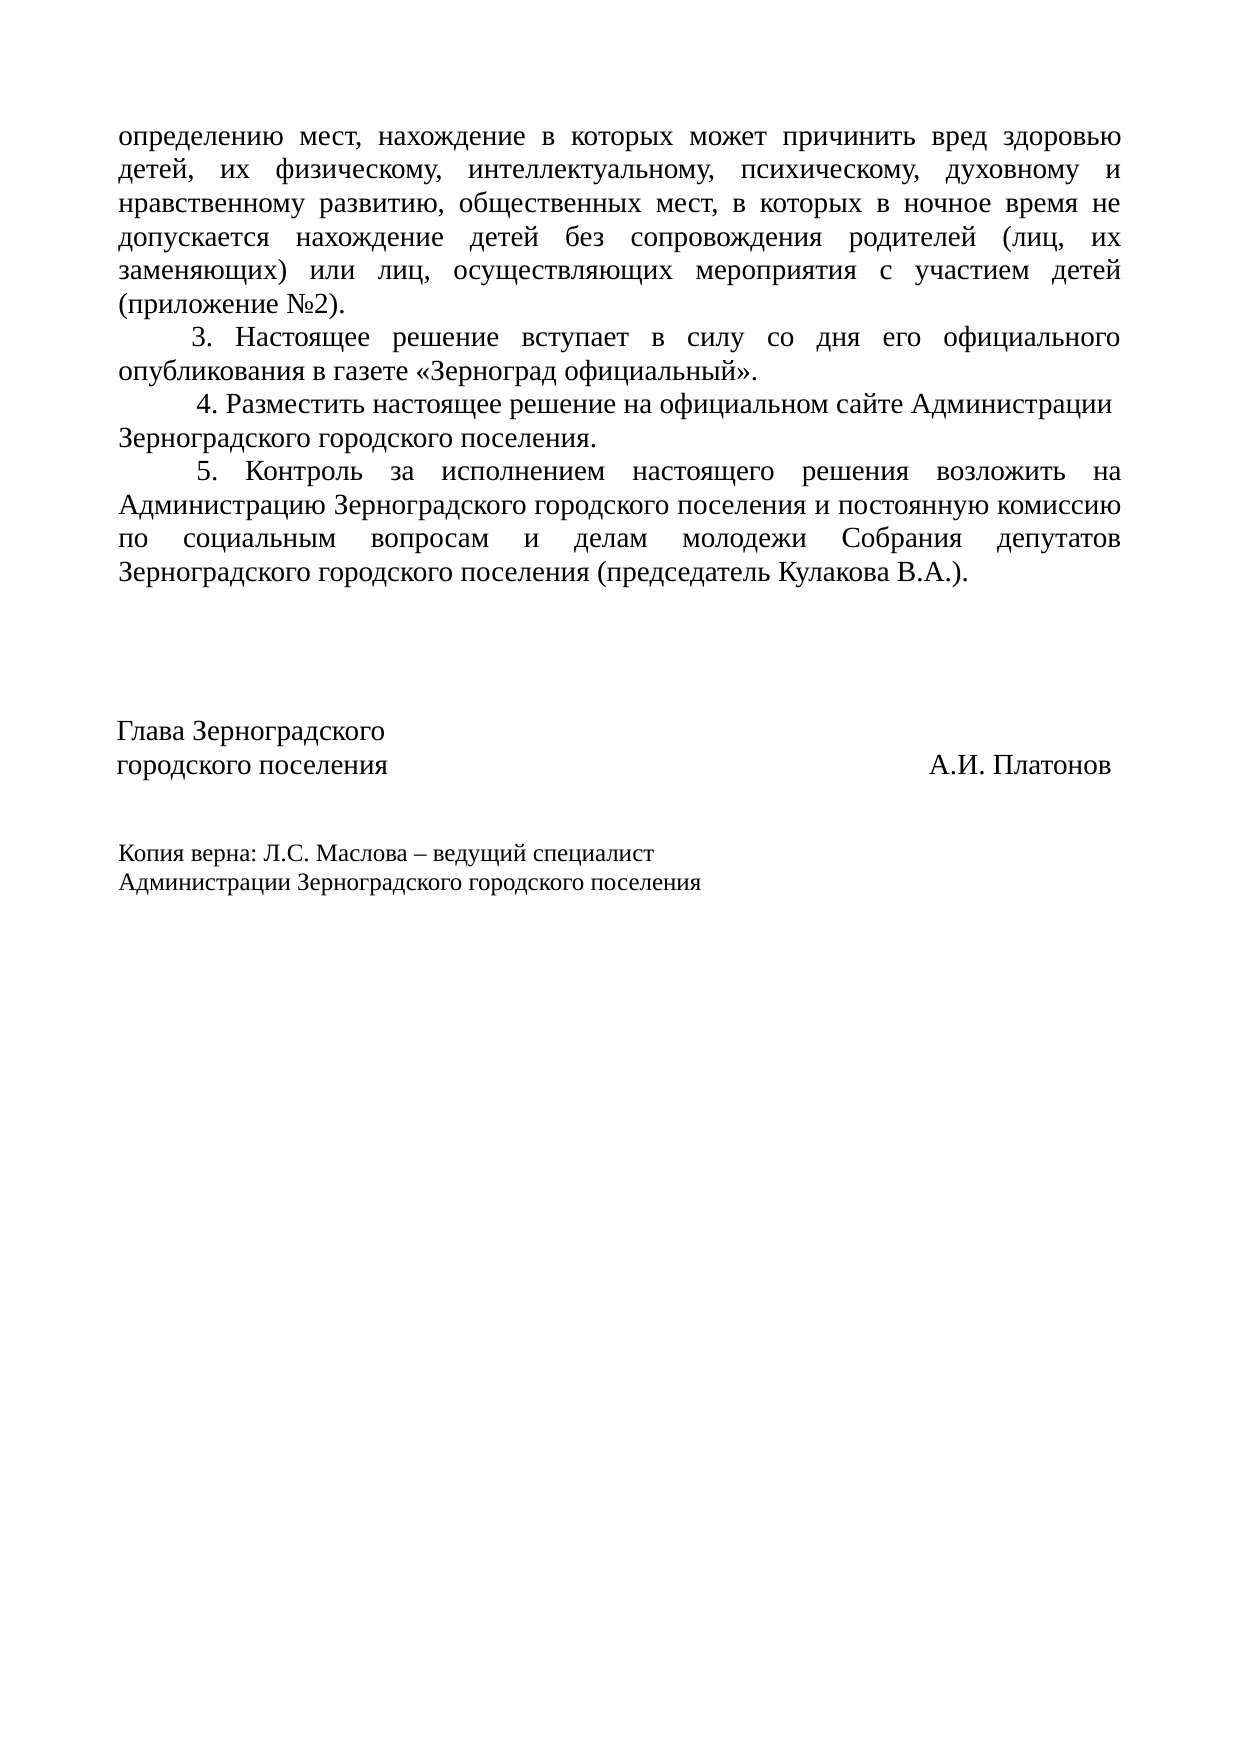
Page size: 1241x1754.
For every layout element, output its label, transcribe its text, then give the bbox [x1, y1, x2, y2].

list городского поселения А.И. Платонов [116, 747, 1122, 780]
text Копия верна: Л.С. Маслова – ведущий специалист [118, 838, 1122, 867]
list Глава Зерноградского [116, 713, 1122, 747]
text определению мест, нахождение в которых может причинить вред здоровью детей, их физическому, интеллектуальному, психическому, духовному и нравственному развитию, общественных мест, в которых в ночное время не допускается нахождение детей без сопровождения родителей (лиц, их заменяющих) или лиц, осуществляющих мероприятия с участием детей (приложение №2). [118, 118, 1122, 319]
text 5. Контроль за исполнением настоящего решения возложить на Администрацию Зерноградского городского поселения и постоянную комиссию по социальным вопросам и делам молодежи Собрания депутатов Зерноградского городского поселения (председатель Кулакова В.А.). [118, 453, 1122, 588]
text 3. Настоящее решение вступает в силу со дня его официального опубликования в газете «Зерноград официальный». [118, 319, 1122, 386]
text 4. Разместить настоящее решение на официальном сайте Администрации Зерноградского городского поселения. [118, 386, 1122, 453]
text Администрации Зерноградского городского поселения [118, 867, 1122, 895]
